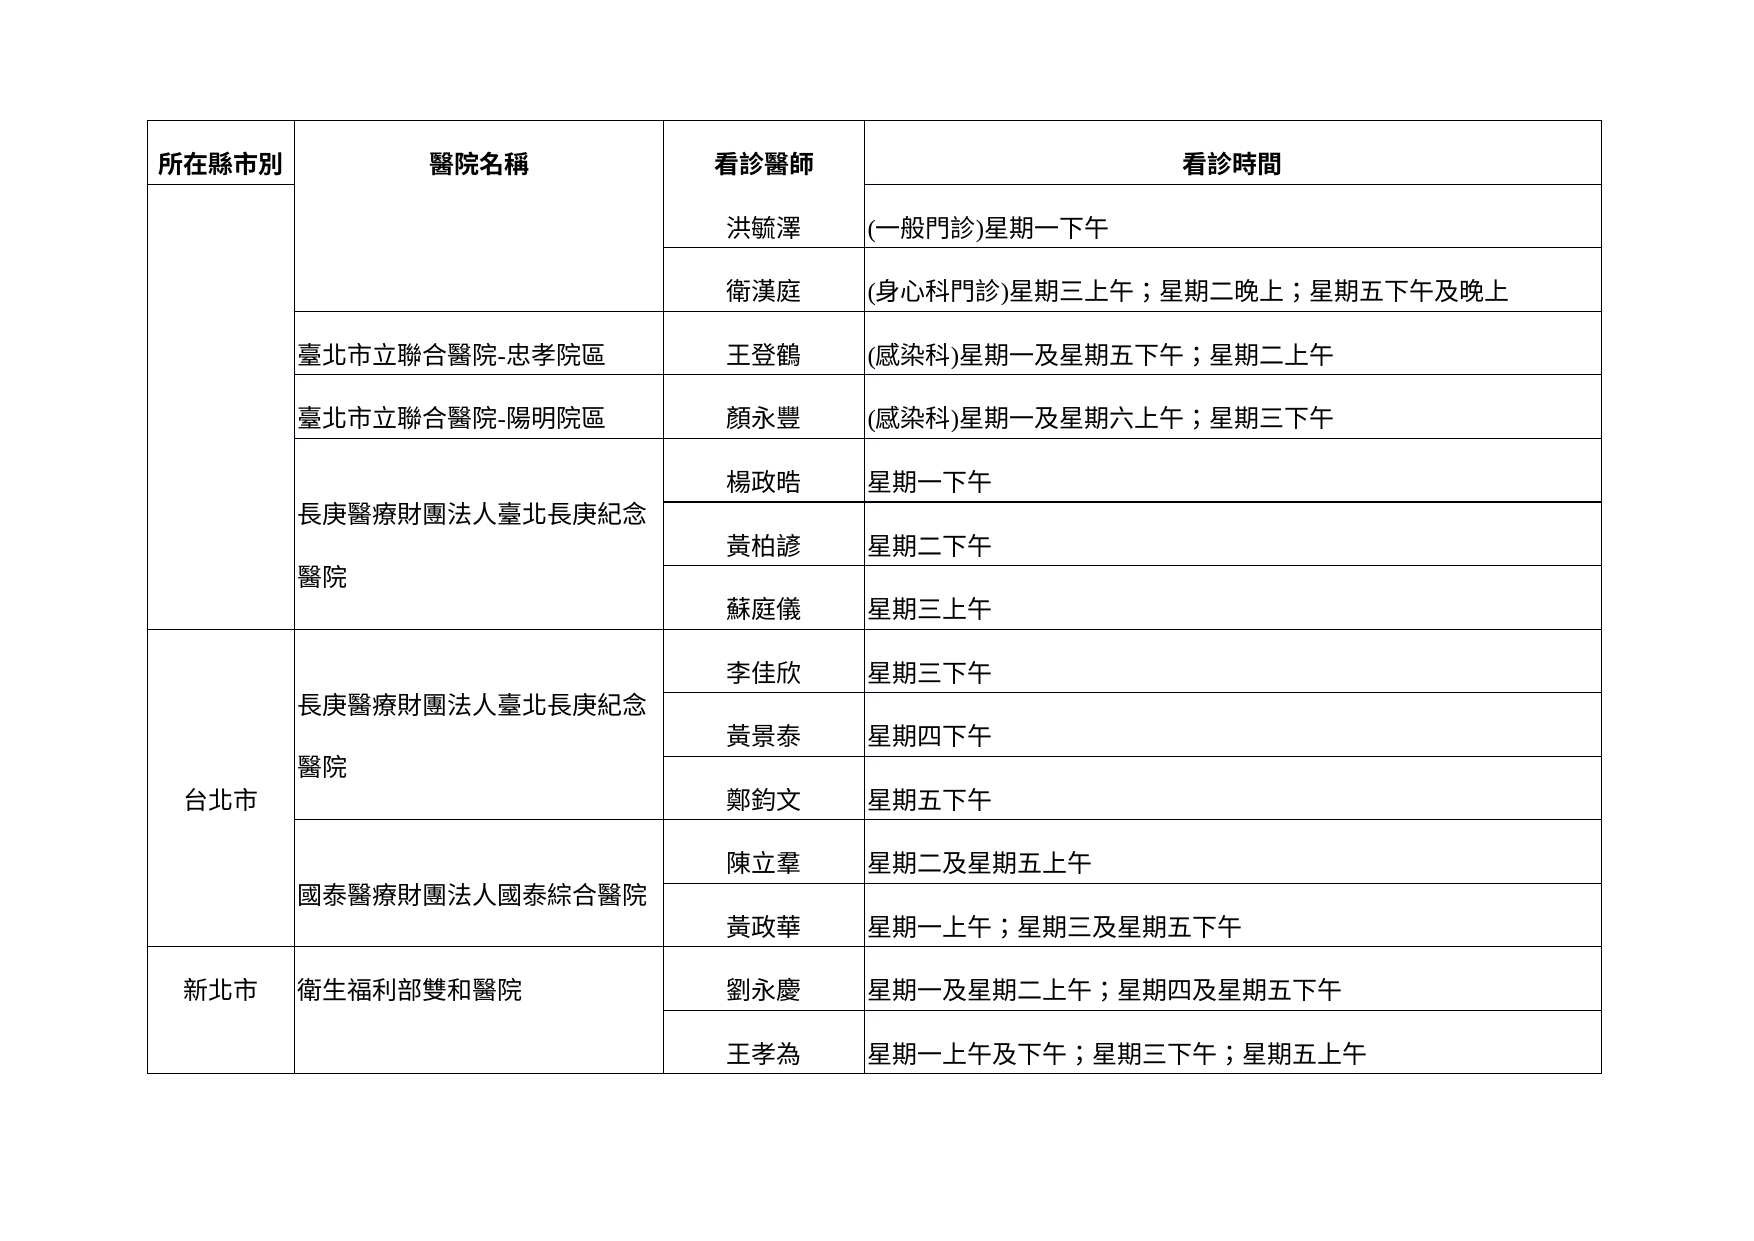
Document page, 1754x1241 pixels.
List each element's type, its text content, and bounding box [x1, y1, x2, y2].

table_cell 星期三上午 [865, 566, 1601, 628]
table_cell 鄭鈞文 [664, 757, 864, 819]
table_cell 蘇庭儀 [664, 566, 864, 628]
table_cell 長庚醫療財團法人臺北長庚紀念醫院 [295, 439, 663, 628]
table_cell 衛生福利部雙和醫院 [295, 947, 663, 1073]
table_cell 王登鶴 [664, 312, 864, 374]
table_cell 星期一上午；星期三及星期五下午 [865, 884, 1601, 946]
table_cell 楊政晧 [664, 439, 864, 501]
table_cell 國泰醫療財團法人國泰綜合醫院 [295, 820, 663, 946]
table_cell [295, 184, 663, 311]
table_cell 星期五下午 [865, 757, 1601, 819]
table_cell 黃景泰 [664, 693, 864, 756]
table_cell 李佳欣 [664, 630, 864, 692]
table_cell 星期二及星期五上午 [865, 820, 1601, 883]
table_header 看診醫師 [664, 121, 864, 184]
table_cell 王孝為 [664, 1011, 864, 1073]
table_cell 星期一上午及下午；星期三下午；星期五上午 [865, 1011, 1601, 1073]
table_header 看診時間 [865, 121, 1601, 184]
table_cell (感染科)星期一及星期五下午；星期二上午 [865, 312, 1601, 374]
table_header 醫院名稱 [295, 121, 663, 184]
table_cell 臺北市立聯合醫院-忠孝院區 [295, 312, 663, 374]
table_cell 星期四下午 [865, 693, 1601, 756]
table_cell 陳立羣 [664, 820, 864, 883]
table_cell 長庚醫療財團法人臺北長庚紀念醫院 [295, 630, 663, 819]
table_header 所在縣市別 [148, 121, 294, 184]
table_cell 顏永豐 [664, 375, 864, 438]
table_cell 星期一下午 [865, 439, 1601, 501]
table_cell 劉永慶 [664, 947, 864, 1010]
table_cell 新北市 [148, 947, 294, 1073]
table_cell 星期二下午 [865, 503, 1601, 565]
table_cell (身心科門診)星期三上午；星期二晚上；星期五下午及晚上 [865, 248, 1601, 311]
table_cell 黃柏諺 [664, 503, 864, 565]
table_cell 臺北市立聯合醫院-陽明院區 [295, 375, 663, 438]
table_cell (感染科)星期一及星期六上午；星期三下午 [865, 375, 1601, 438]
table_cell (一般門診)星期一下午 [865, 185, 1601, 247]
table_cell 星期一及星期二上午；星期四及星期五下午 [865, 947, 1601, 1010]
table_cell 星期三下午 [865, 630, 1601, 692]
table_cell 洪毓澤 [664, 184, 864, 247]
table_cell 黃政華 [664, 884, 864, 946]
table_cell [148, 185, 294, 628]
table_cell 台北市 [148, 630, 294, 946]
table_cell 衛漢庭 [664, 248, 864, 311]
